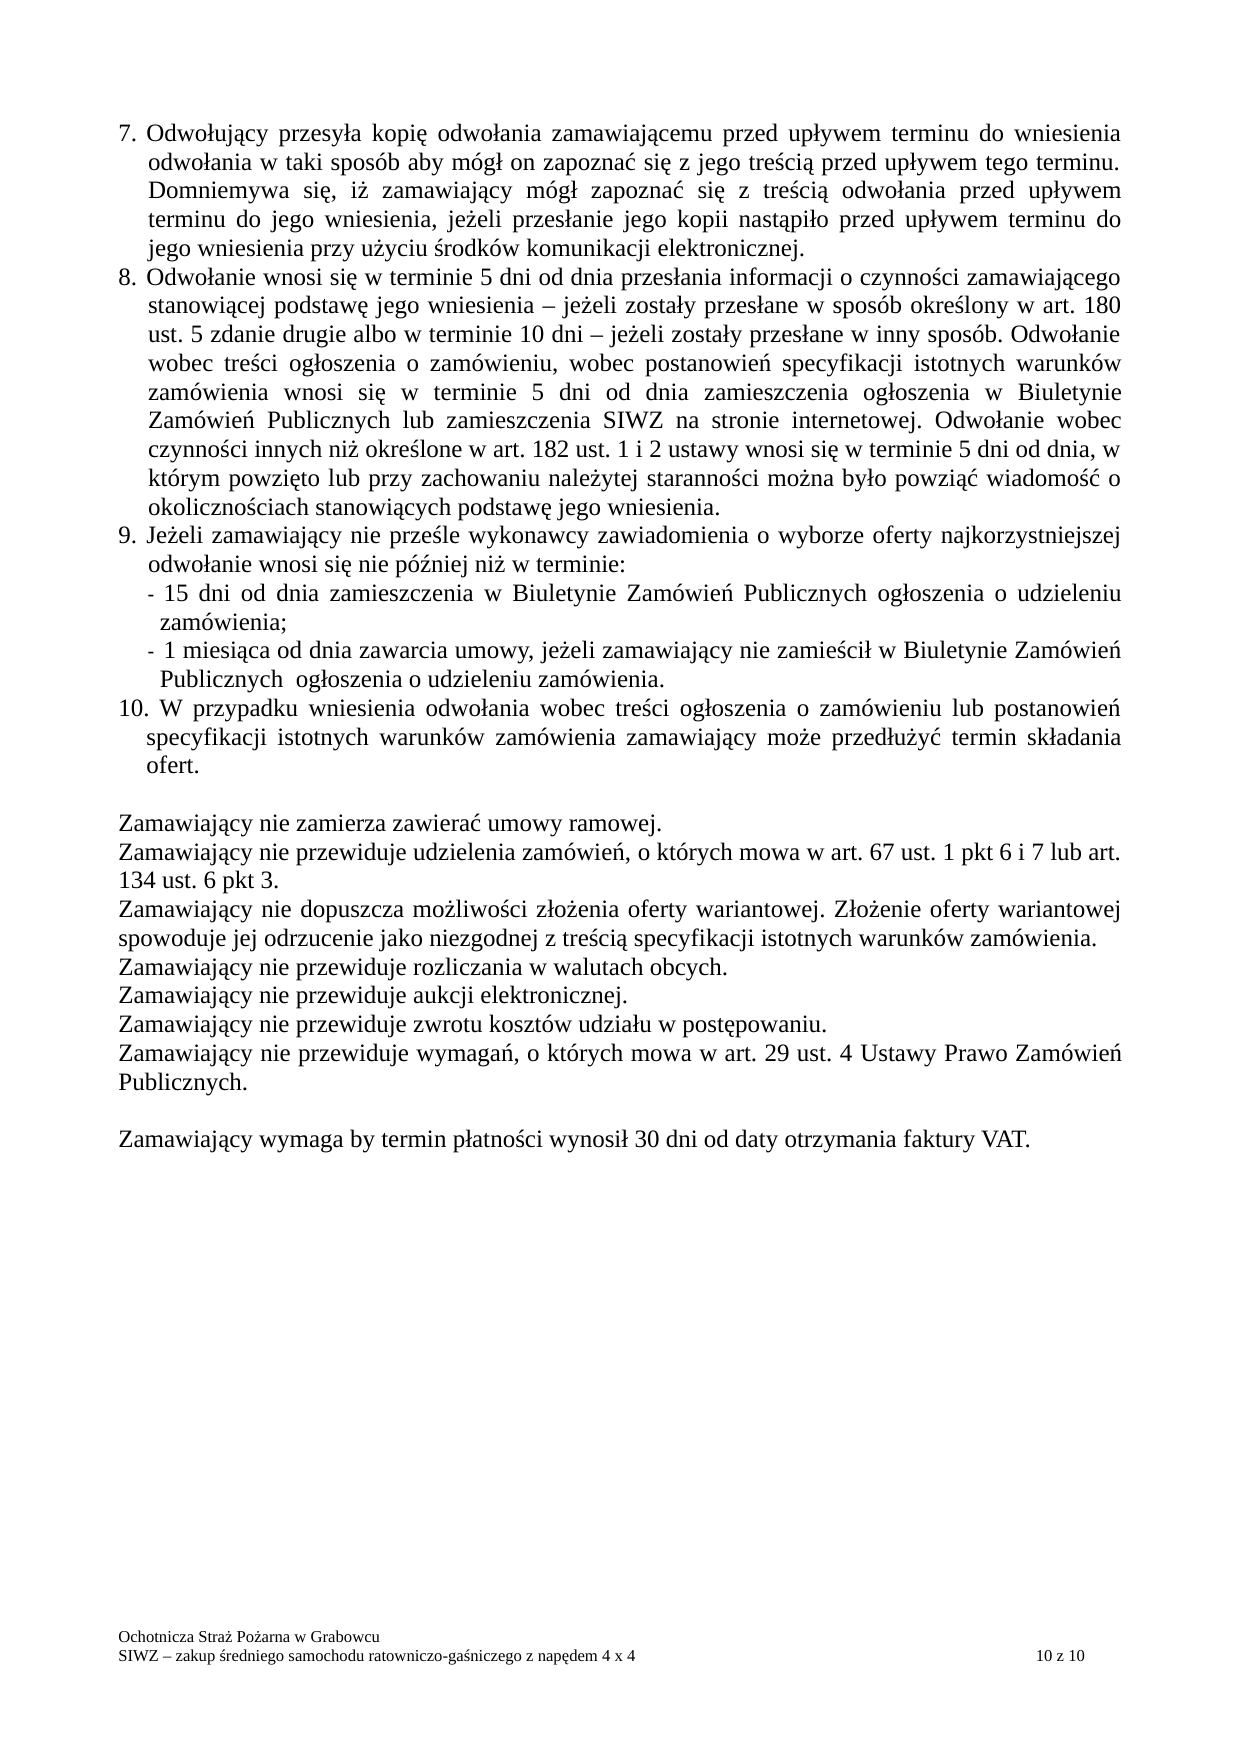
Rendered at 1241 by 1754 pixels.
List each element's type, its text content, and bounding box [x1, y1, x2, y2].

list Jeżeli zamawiający nie prześle wykonawcy zawiadomienia o wyborze oferty najkorzystniejszej odwołanie wnosi się nie później niż w terminie: [118, 521, 1122, 578]
list Odwołujący przesyła kopię odwołania zamawiającemu przed upływem terminu do wniesienia odwołania w taki sposób aby mógł on zapoznać się z jego treścią przed upływem tego terminu. Domniemywa się, iż zamawiający mógł zapoznać się z treścią odwołania przed upływem terminu do jego wniesienia, jeżeli przesłanie jego kopii nastąpiło przed upływem terminu do jego wniesienia przy użyciu środków komunikacji elektronicznej. [118, 118, 1122, 262]
text Zamawiający nie zamierza zawierać umowy ramowej. [118, 808, 1122, 837]
text Zamawiający nie przewiduje udzielenia zamówień, o których mowa w art. 67 ust. 1 pkt 6 i 7 lub art. 134 ust. 6 pkt 3. [118, 837, 1122, 894]
list 1 miesiąca od dnia zawarcia umowy, jeżeli zamawiający nie zamieścił w Biuletynie Zamówień Publicznych ogłoszenia o udzieleniu zamówienia. [148, 636, 1122, 693]
text Zamawiający nie przewiduje aukcji elektronicznej. [118, 981, 1122, 1009]
text 10. W przypadku wniesienia odwołania wobec treści ogłoszenia o zamówieniu lub postanowień specyfikacji istotnych warunków zamówienia zamawiający może przedłużyć termin składania ofert. [118, 693, 1122, 779]
text Zamawiający nie przewiduje zwrotu kosztów udziału w postępowaniu. [118, 1009, 1122, 1038]
text Zamawiający wymaga by termin płatności wynosił 30 dni od daty otrzymania faktury VAT. [118, 1124, 1122, 1153]
list 15 dni od dnia zamieszczenia w Biuletynie Zamówień Publicznych ogłoszenia o udzieleniu zamówienia; [148, 578, 1122, 636]
text Zamawiający nie przewiduje wymagań, o których mowa w art. 29 ust. 4 Ustawy Prawo Zamówień Publicznych. [118, 1038, 1122, 1096]
text Zamawiający nie przewiduje rozliczania w walutach obcych. [118, 952, 1122, 981]
list Odwołanie wnosi się w terminie 5 dni od dnia przesłania informacji o czynności zamawiającego stanowiącej podstawę jego wniesienia – jeżeli zostały przesłane w sposób określony w art. 180 ust. 5 zdanie drugie albo w terminie 10 dni – jeżeli zostały przesłane w inny sposób. Odwołanie wobec treści ogłoszenia o zamówieniu, wobec postanowień specyfikacji istotnych warunków zamówienia wnosi się w terminie 5 dni od dnia zamieszczenia ogłoszenia w Biuletynie Zamówień Publicznych lub zamieszczenia SIWZ na stronie internetowej. Odwołanie wobec czynności innych niż określone w art. 182 ust. 1 i 2 ustawy wnosi się w terminie 5 dni od dnia, w którym powzięto lub przy zachowaniu należytej staranności można było powziąć wiadomość o okolicznościach stanowiących podstawę jego wniesienia. [118, 262, 1122, 521]
text Zamawiający nie dopuszcza możliwości złożenia oferty wariantowej. Złożenie oferty wariantowej spowoduje jej odrzucenie jako niezgodnej z treścią specyfikacji istotnych warunków zamówienia. [118, 894, 1122, 952]
